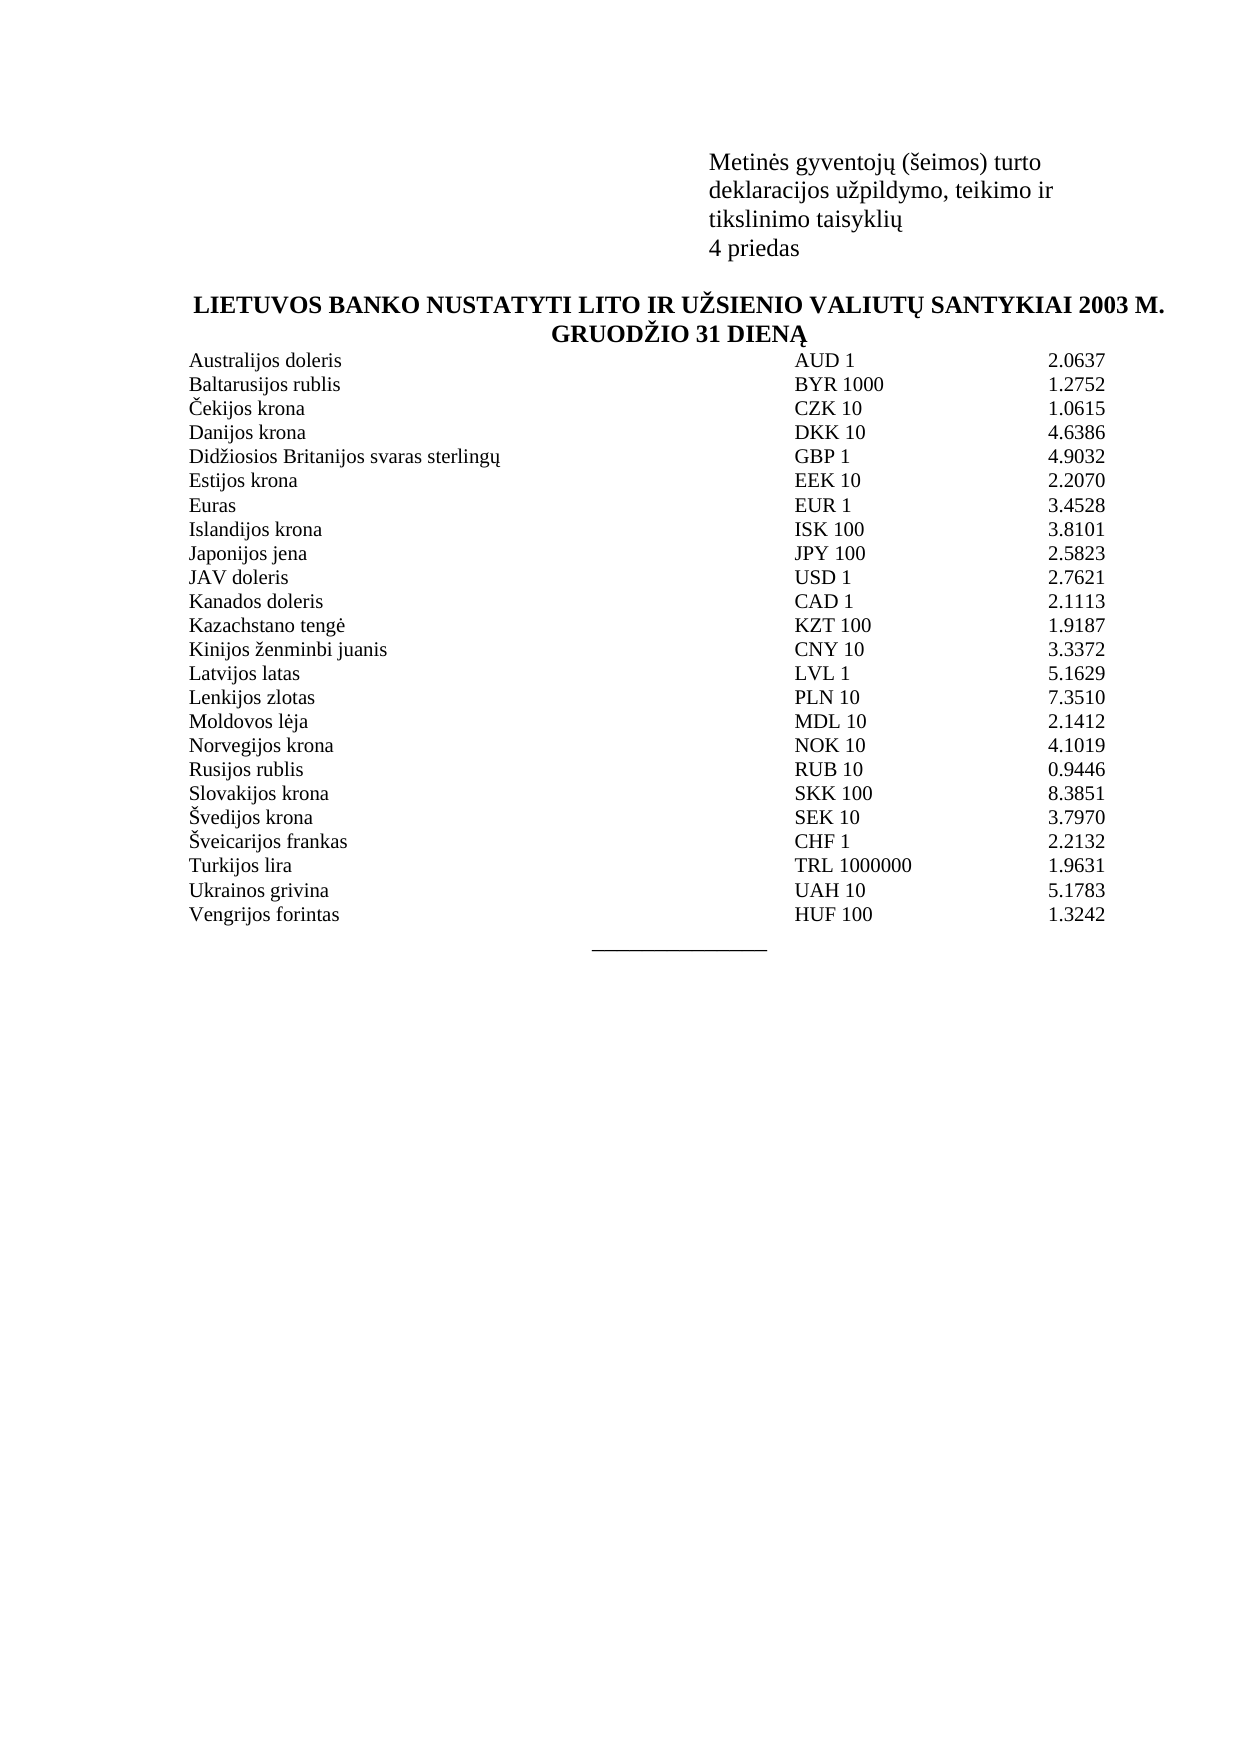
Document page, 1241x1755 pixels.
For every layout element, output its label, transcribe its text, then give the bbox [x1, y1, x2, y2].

table_cell Moldovos lėja [177, 709, 783, 733]
table_cell 1.9187 [1037, 613, 1181, 637]
table_cell RUB 10 [783, 757, 1037, 781]
table_cell Rusijos rublis [177, 757, 783, 781]
table_cell Slovakijos krona [177, 781, 783, 805]
table_cell 2.1412 [1037, 709, 1181, 733]
table_cell Kinijos ženminbi juanis [177, 637, 783, 661]
table_cell ISK 100 [783, 517, 1037, 541]
text LIETUVOS BANKO NUSTATYTI LITO IR UŽSIENIO VALIUTŲ SANTYKIAI 2003 M. GRUODŽIO 31 DIENĄ [177, 291, 1181, 348]
text ______________ [177, 926, 1181, 954]
table_cell KZT 100 [783, 613, 1037, 637]
table_cell 1.2752 [1037, 372, 1181, 396]
table_header 2.0637 [1037, 348, 1181, 372]
table_cell EEK 10 [783, 469, 1037, 492]
table_cell 8.3851 [1037, 781, 1181, 805]
table_cell Japonijos jena [177, 541, 783, 565]
table_cell 2.2132 [1037, 829, 1181, 853]
table_cell NOK 10 [783, 733, 1037, 757]
table_cell CAD 1 [783, 589, 1037, 613]
table_cell 4.6386 [1037, 420, 1181, 444]
table_cell Norvegijos krona [177, 733, 783, 757]
table_cell 7.3510 [1037, 685, 1181, 709]
text Metinės gyventojų (šeimos) turto [177, 147, 1181, 176]
table_cell 4.9032 [1037, 444, 1181, 468]
table_cell Ukrainos grivina [177, 878, 783, 902]
table_cell GBP 1 [783, 444, 1037, 468]
table_cell CHF 1 [783, 829, 1037, 853]
table_cell Didžiosios Britanijos svaras sterlingų [177, 444, 783, 468]
table_cell CNY 10 [783, 637, 1037, 661]
table_cell 5.1629 [1037, 661, 1181, 685]
table_cell HUF 100 [783, 902, 1037, 926]
table_cell Kanados doleris [177, 589, 783, 613]
table_cell Estijos krona [177, 469, 783, 492]
table_cell Švedijos krona [177, 805, 783, 829]
table_cell Kazachstano tengė [177, 613, 783, 637]
table_cell PLN 10 [783, 685, 1037, 709]
table_cell 2.2070 [1037, 469, 1181, 492]
table_cell BYR 1000 [783, 372, 1037, 396]
text deklaracijos užpildymo, teikimo ir [177, 176, 1181, 204]
table_cell JAV doleris [177, 565, 783, 589]
table_cell USD 1 [783, 565, 1037, 589]
table_cell 2.7621 [1037, 565, 1181, 589]
table_cell LVL 1 [783, 661, 1037, 685]
text 4 priedas [177, 233, 1181, 262]
table_cell 3.7970 [1037, 805, 1181, 829]
table_cell MDL 10 [783, 709, 1037, 733]
table_cell Čekijos krona [177, 396, 783, 420]
table_cell Danijos krona [177, 420, 783, 444]
text tikslinimo taisyklių [177, 204, 1181, 233]
table_cell 3.3372 [1037, 637, 1181, 661]
table_cell UAH 10 [783, 878, 1037, 902]
table_cell 2.5823 [1037, 541, 1181, 565]
table_cell Vengrijos forintas [177, 902, 783, 926]
table_cell 4.1019 [1037, 733, 1181, 757]
table_cell 5.1783 [1037, 878, 1181, 902]
table_cell JPY 100 [783, 541, 1037, 565]
table_cell 1.0615 [1037, 396, 1181, 420]
table_cell Turkijos lira [177, 854, 783, 877]
table_cell Euras [177, 493, 783, 517]
table_cell 2.1113 [1037, 589, 1181, 613]
table_header Australijos doleris [177, 348, 783, 372]
table_cell EUR 1 [783, 493, 1037, 517]
table_cell 0.9446 [1037, 757, 1181, 781]
table_cell 3.4528 [1037, 493, 1181, 517]
table_cell Šveicarijos frankas [177, 829, 783, 853]
table_cell CZK 10 [783, 396, 1037, 420]
table_cell 1.9631 [1037, 854, 1181, 877]
table_cell Baltarusijos rublis [177, 372, 783, 396]
table_cell Latvijos latas [177, 661, 783, 685]
table_cell DKK 10 [783, 420, 1037, 444]
table_cell SKK 100 [783, 781, 1037, 805]
table_cell TRL 1000000 [783, 854, 1037, 877]
table_header AUD 1 [783, 348, 1037, 372]
table_cell 1.3242 [1037, 902, 1181, 926]
table_cell Lenkijos zlotas [177, 685, 783, 709]
table_cell SEK 10 [783, 805, 1037, 829]
table_cell 3.8101 [1037, 517, 1181, 541]
table_cell Islandijos krona [177, 517, 783, 541]
